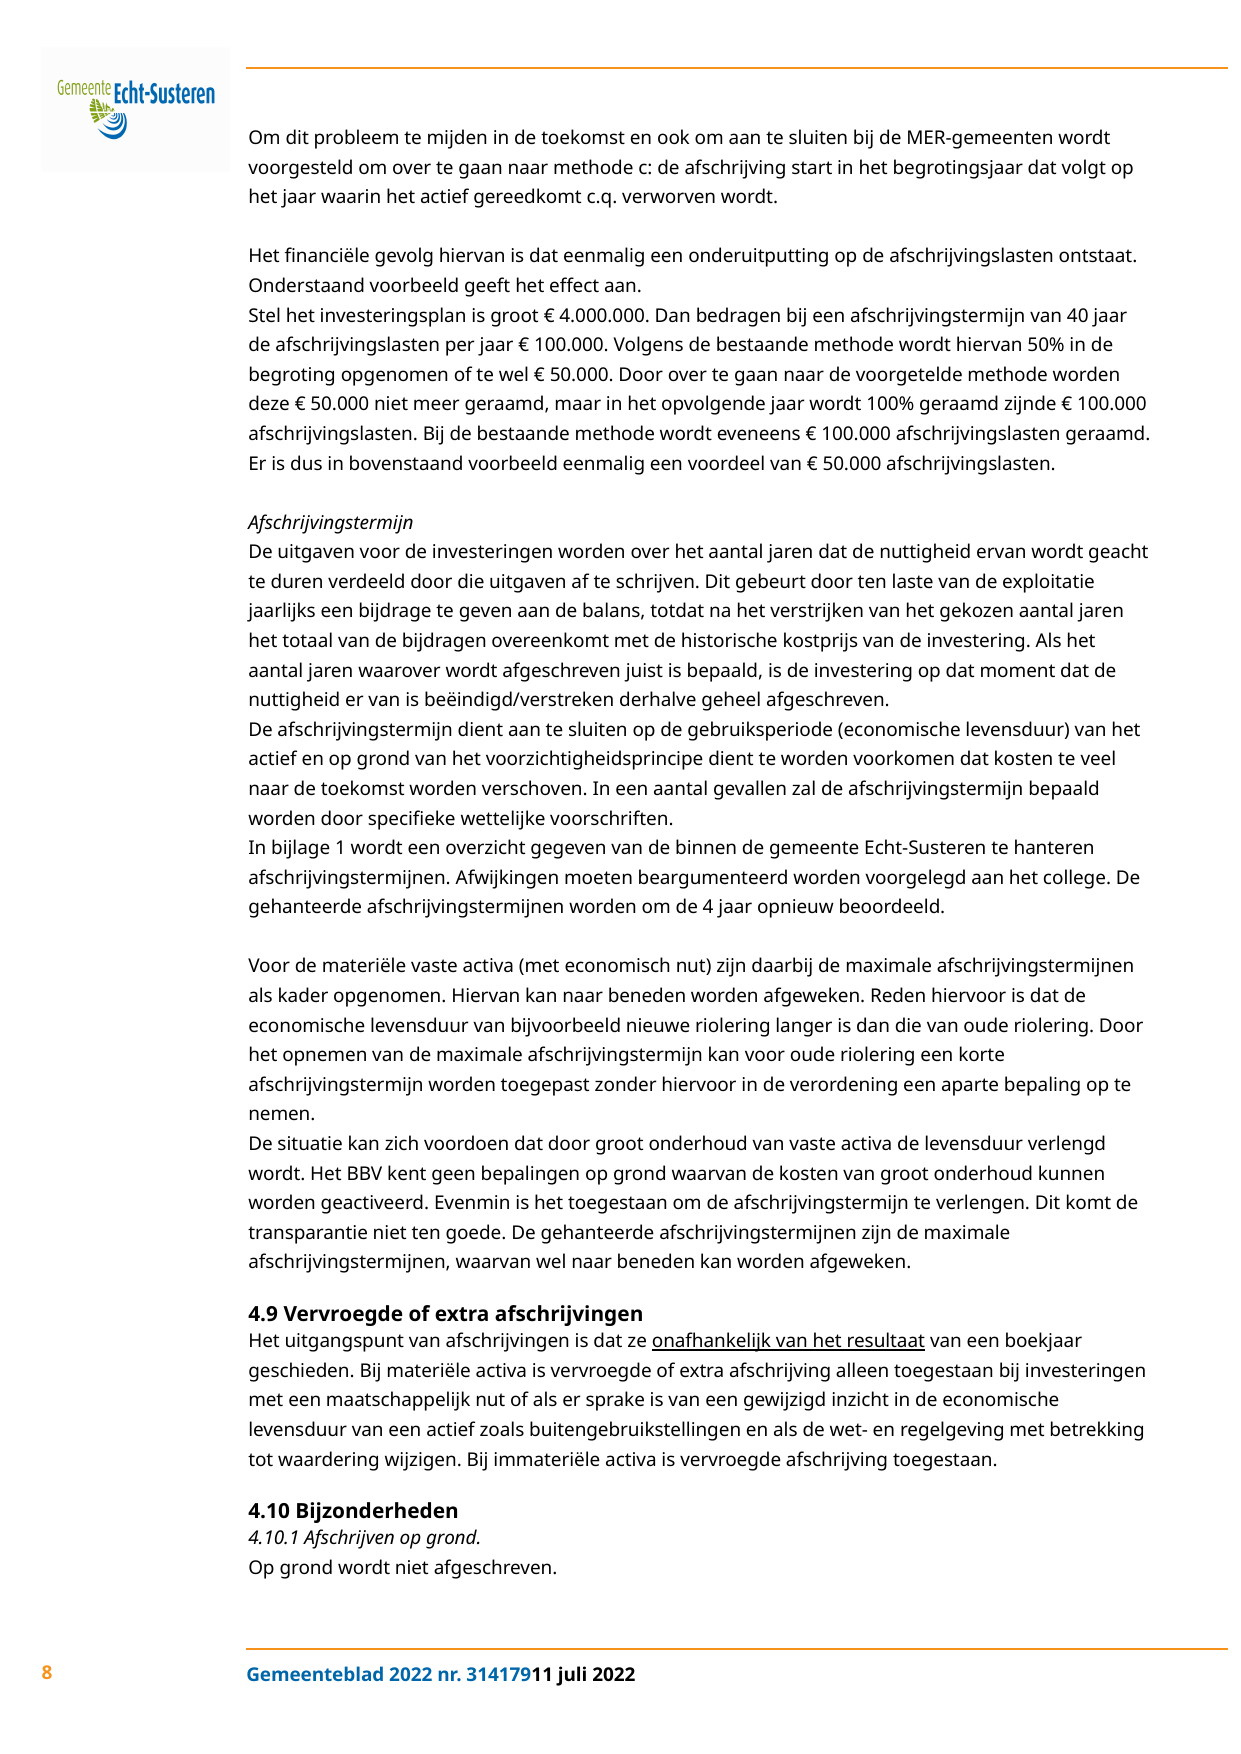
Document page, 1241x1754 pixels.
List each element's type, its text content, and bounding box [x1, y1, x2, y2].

text 4.10.1 Afschrijven op grond. [248, 1524, 1152, 1550]
text De situatie kan zich voordoen dat door groot onderhoud van vaste activa de levensduur verlengd wordt. Het BBV kent geen bepalingen op grond waarvan de kosten van groot onderhoud kunnen worden geactiveerd. Evenmin is het toegestaan om de afschrijvingstermijn te verlengen. Dit komt de transparantie niet ten goede. De gehanteerde afschrijvingstermijnen zijn de maximale afschrijvingstermijnen, waarvan wel naar beneden kan worden afgeweken. [248, 1130, 1152, 1274]
text Het uitgangspunt van afschrijvingen is dat ze onafhankelijk van het resultaat van een boekjaar geschieden. Bij materiële activa is vervroegde of extra afschrijving alleen toegestaan bij investeringen met een maatschappelijk nut of als er sprake is van een gewijzigd inzicht in de economische levensduur van een actief zoals buitengebruikstellingen en als de wet- en regelgeving met betrekking tot waardering wijzigen. Bij immateriële activa is vervroegde afschrijving toegestaan. [248, 1327, 1152, 1471]
text Om dit probleem te mijden in de toekomst en ook om aan te sluiten bij de MER-gemeenten wordt voorgesteld om over te gaan naar methode c: de afschrijving start in het begrotingsjaar dat volgt op het jaar waarin het actief gereedkomt c.q. verworven wordt. [248, 124, 1152, 209]
text Het financiële gevolg hiervan is dat eenmalig een onderuitputting op de afschrijvingslasten ontstaat. Onderstaand voorbeeld geeft het effect aan. [248, 243, 1152, 298]
text In bijlage 1 wordt een overzicht gegeven van de binnen de gemeente Echt-Susteren te hanteren afschrijvingstermijnen. Afwijkingen moeten beargumenteerd worden voorgelegd aan het college. De gehanteerde afschrijvingstermijnen worden om de 4 jaar opnieuw beoordeeld. [248, 834, 1152, 919]
picture [41, 47, 231, 172]
text Stel het investeringsplan is groot € 4.000.000. Dan bedragen bij een afschrijvingstermijn van 40 jaar de afschrijvingslasten per jaar € 100.000. Volgens de bestaande methode wordt hiervan 50% in de begroting opgenomen of te wel € 50.000. Door over te gaan naar de voorgetelde methode worden deze € 50.000 niet meer geraamd, maar in het opvolgende jaar wordt 100% geraamd zijnde € 100.000 afschrijvingslasten. Bij de bestaande methode wordt eveneens € 100.000 afschrijvingslasten geraamd. Er is dus in bovenstaand voorbeeld eenmalig een voordeel van € 50.000 afschrijvingslasten. [248, 302, 1152, 476]
text De uitgaven voor de investeringen worden over het aantal jaren dat de nuttigheid ervan wordt geacht te duren verdeeld door die uitgaven af te schrijven. Dit gebeurt door ten laste van de exploitatie jaarlijks een bijdrage te geven aan de balans, totdat na het verstrijken van het gekozen aantal jaren het totaal van de bijdragen overeenkomt met de historische kostprijs van de investering. Als het aantal jaren waarover wordt afgeschreven juist is bepaald, is de investering op dat moment dat de nuttigheid er van is beëindigd/verstreken derhalve geheel afgeschreven. [248, 538, 1152, 712]
text Voor de materiële vaste activa (met economisch nut) zijn daarbij de maximale afschrijvingstermijnen als kader opgenomen. Hiervan kan naar beneden worden afgeweken. Reden hiervoor is dat de economische levensduur van bijvoorbeeld nieuwe riolering langer is dan die van oude riolering. Door het opnemen van de maximale afschrijvingstermijn kan voor oude riolering een korte afschrijvingstermijn worden toegepast zonder hiervoor in de verordening een aparte bepaling op te nemen. [248, 953, 1152, 1126]
text Op grond wordt niet afgeschreven. [248, 1554, 1152, 1580]
text 4.9 Vervroegde of extra afschrijvingen [248, 1299, 1152, 1327]
text 4.10 Bijzonderheden [248, 1496, 1152, 1524]
text De afschrijvingstermijn dient aan te sluiten op de gebruiksperiode (economische levensduur) van het actief en op grond van het voorzichtigheidsprincipe dient te worden voorkomen dat kosten te veel naar de toekomst worden verschoven. In een aantal gevallen zal de afschrijvingstermijn bepaald worden door specifieke wettelijke voorschriften. [248, 716, 1152, 831]
text Afschrijvingstermijn [248, 509, 1152, 535]
